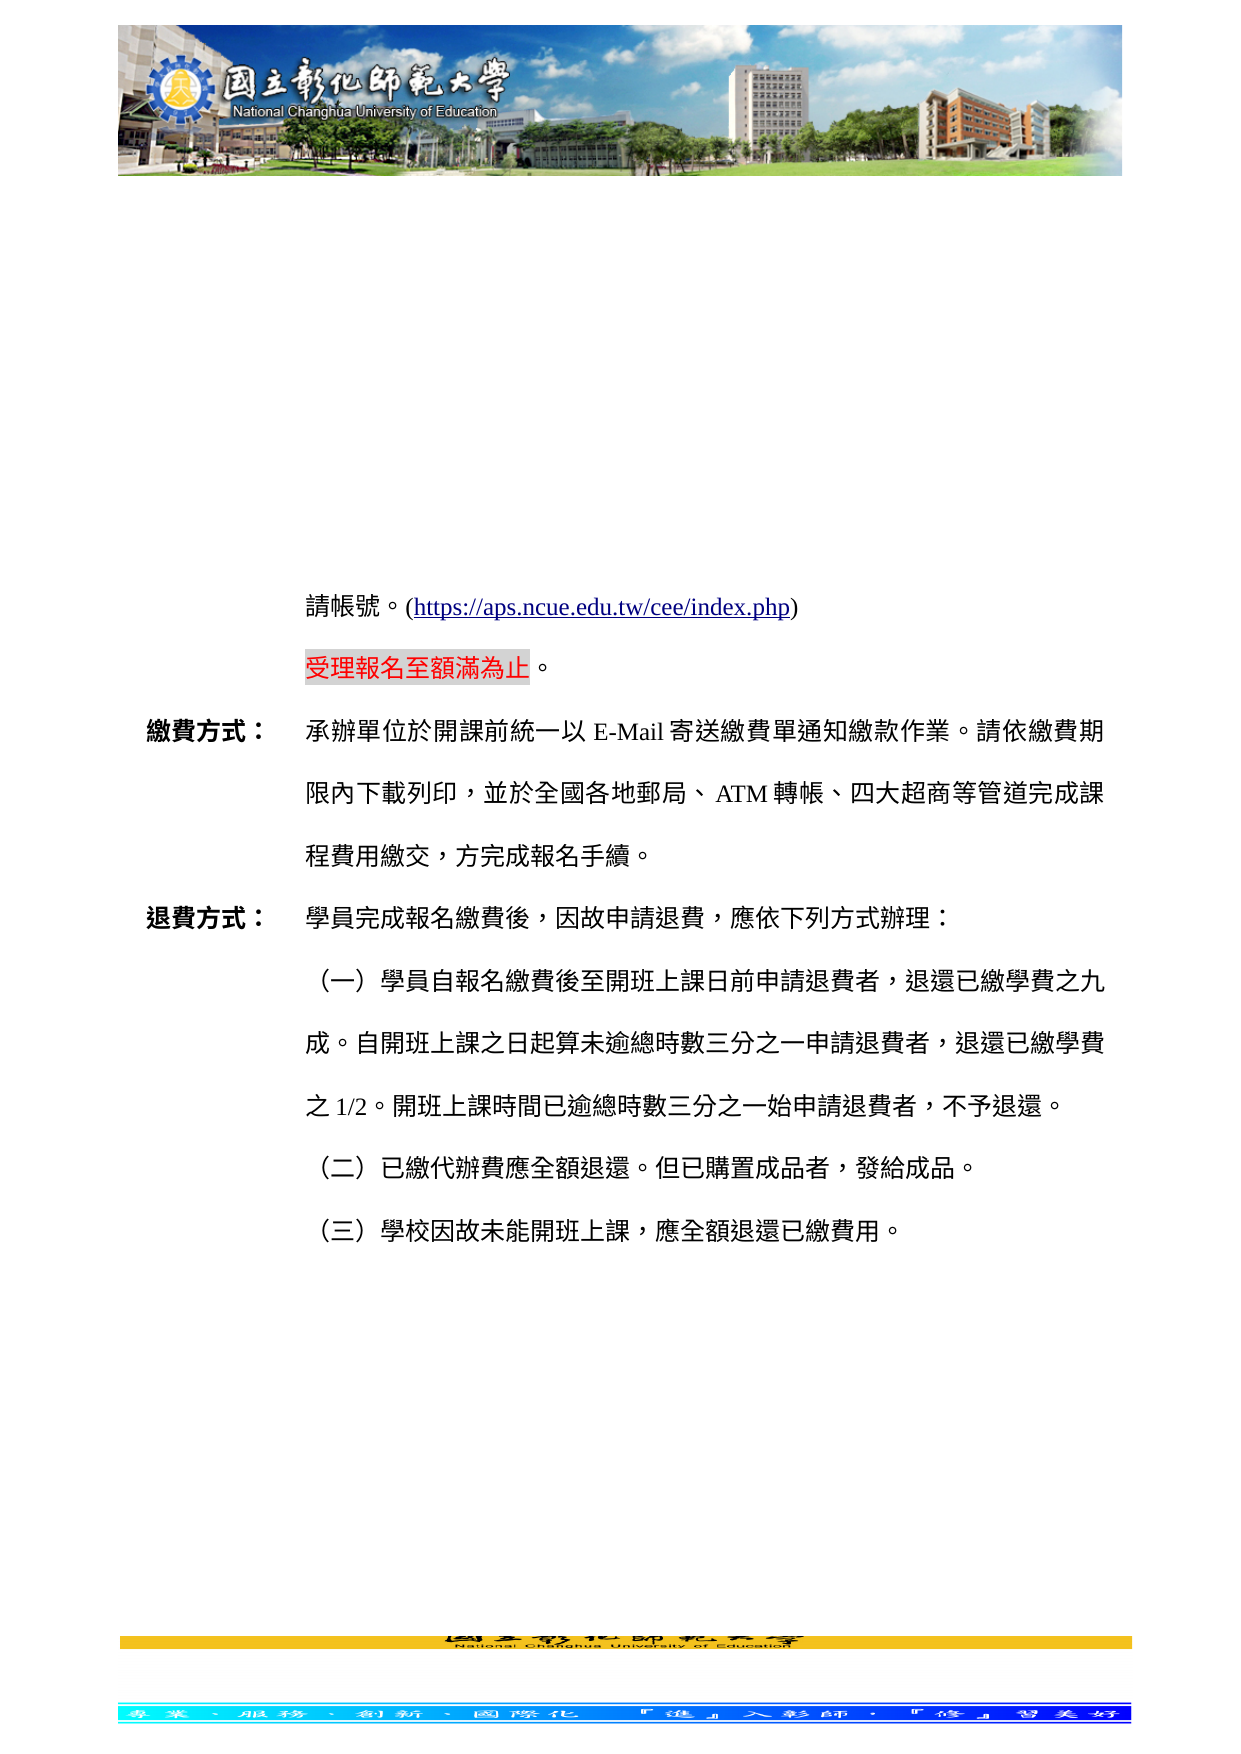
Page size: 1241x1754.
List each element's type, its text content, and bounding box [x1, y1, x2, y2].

table_cell 請帳號。(https://aps.ncue.edu.tw/cee/index.php) 受理報名至額滿為止。 [294, 563, 1117, 687]
table_cell 退費方式： [123, 875, 294, 1250]
table_cell 學員完成報名繳費後，因故申請退費，應依下列方式辦理： （一）學員自報名繳費後至開班上課日前申請退費者，退還已繳學費之九成。自開班上課之日起算未逾總時數三分之一申請退費者，退還已繳學費之1/2。開班上課時間已逾總時數三分之一始申請退費者，不予退還。 （二）已繳代辦費應全額退還。但已購置成品者，發給成品。 （三）學校因故未能開班上課，應全額退還已繳費用。 [294, 875, 1117, 1250]
table_cell 承辦單位於開課前統一以E-Mail寄送繳費單通知繳款作業。請依繳費期限內下載列印，並於全國各地郵局、ATM轉帳、四大超商等管道完成課程費用繳交，方完成報名手續。 [294, 688, 1117, 875]
table_cell [123, 563, 294, 687]
table_cell 繳費方式： [123, 688, 294, 875]
